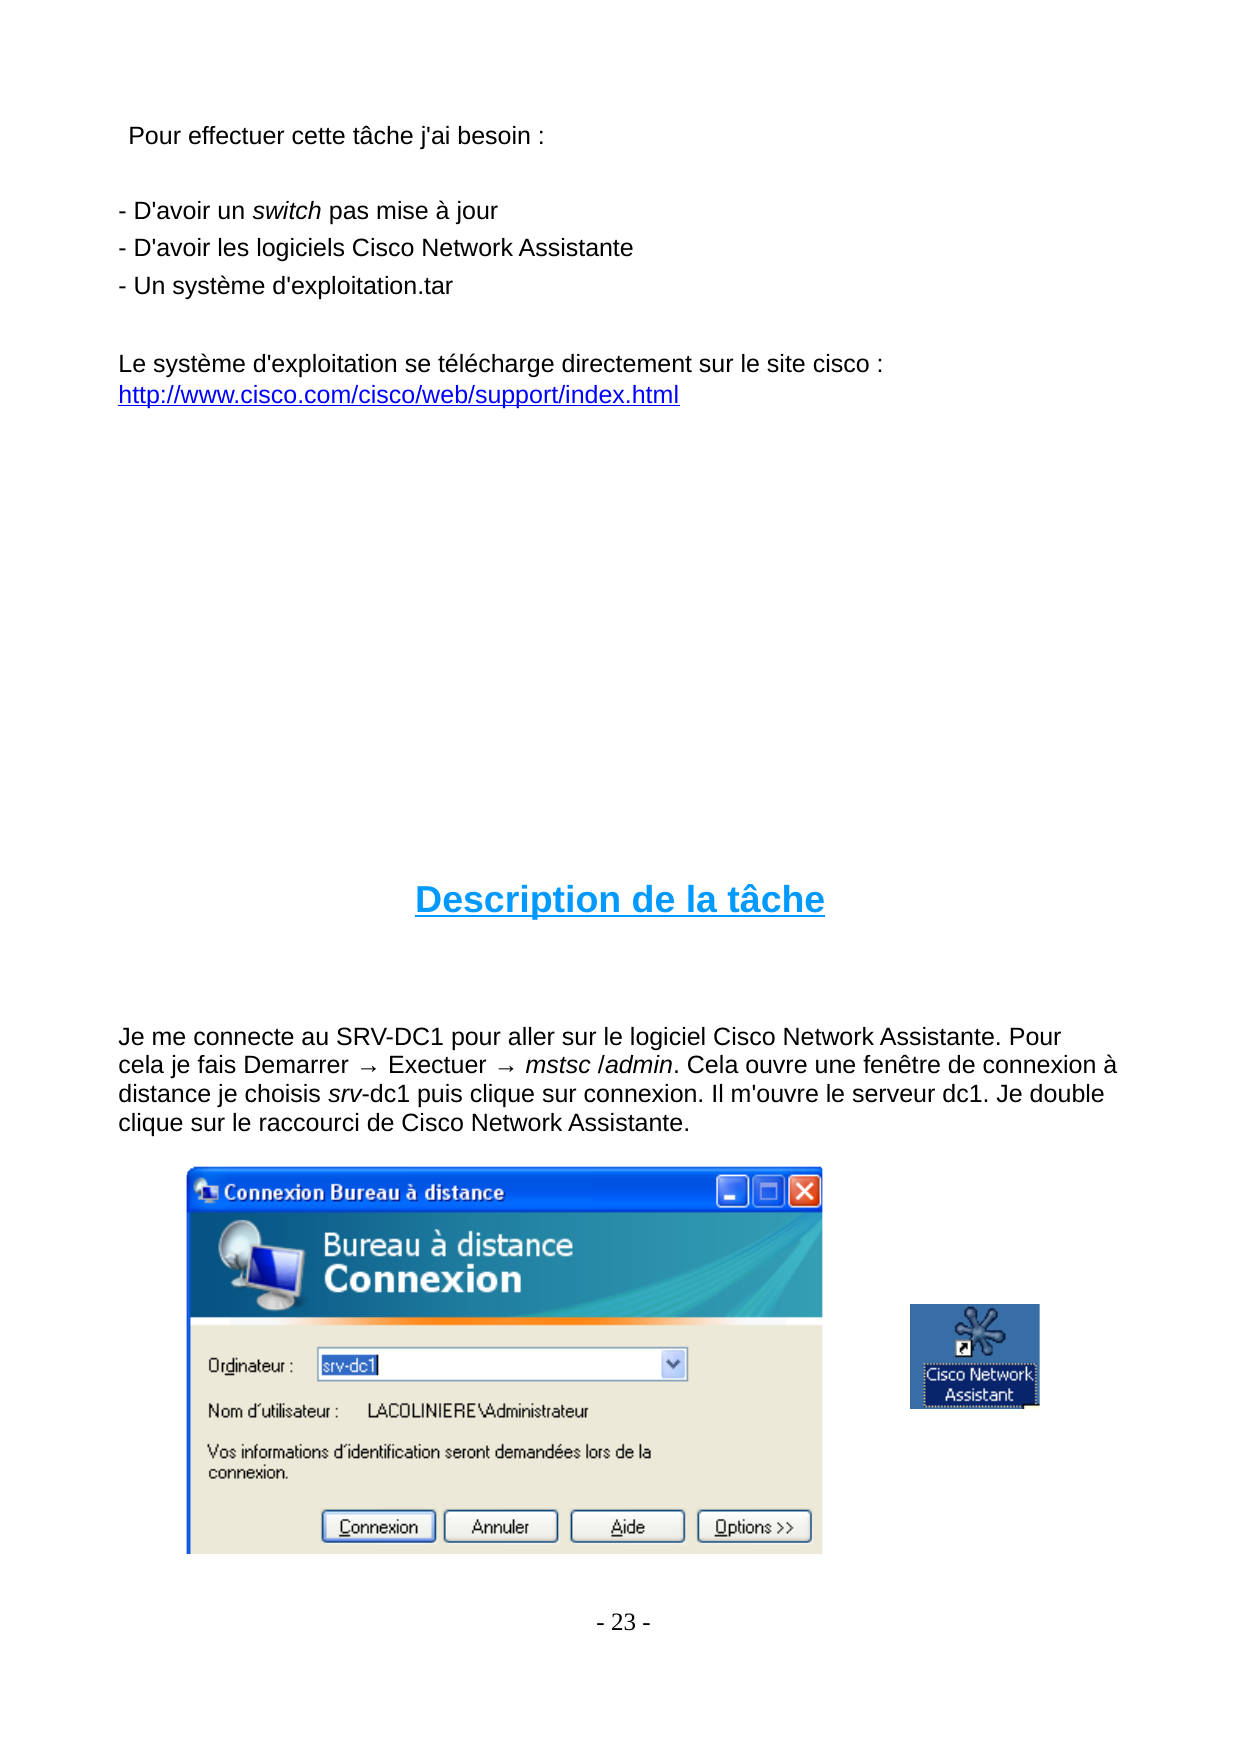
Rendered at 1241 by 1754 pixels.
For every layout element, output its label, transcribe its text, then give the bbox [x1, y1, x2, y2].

picture [186, 1164, 823, 1554]
text Je me connecte au SRV-DC1 pour aller sur le logiciel Cisco Network Assistante. Pour cela je fais Demarrer → Exectuer → mstsc /admin. Cela ouvre une fenêtre de connexion à distance je choisis srv-dc1 puis clique sur connexion. Il m'ouvre le serveur dc1. Je double clique sur le raccourci de Cisco Network Assistante. [118, 1022, 1122, 1137]
subtitle Description de la tâche [118, 877, 1122, 921]
text - D'avoir les logiciels Cisco Network Assistante [118, 231, 1119, 262]
picture [910, 1304, 1040, 1409]
text - D'avoir un switch pas mise à jour [118, 193, 1119, 224]
text Pour effectuer cette tâche j'ai besoin : [121, 118, 1119, 149]
text - Un système d'exploitation.tar [118, 268, 1119, 299]
text Le système d'exploitation se télécharge directement sur le site cisco : http://www.cisco.com/cisco/web/support/index.html [118, 346, 1122, 409]
